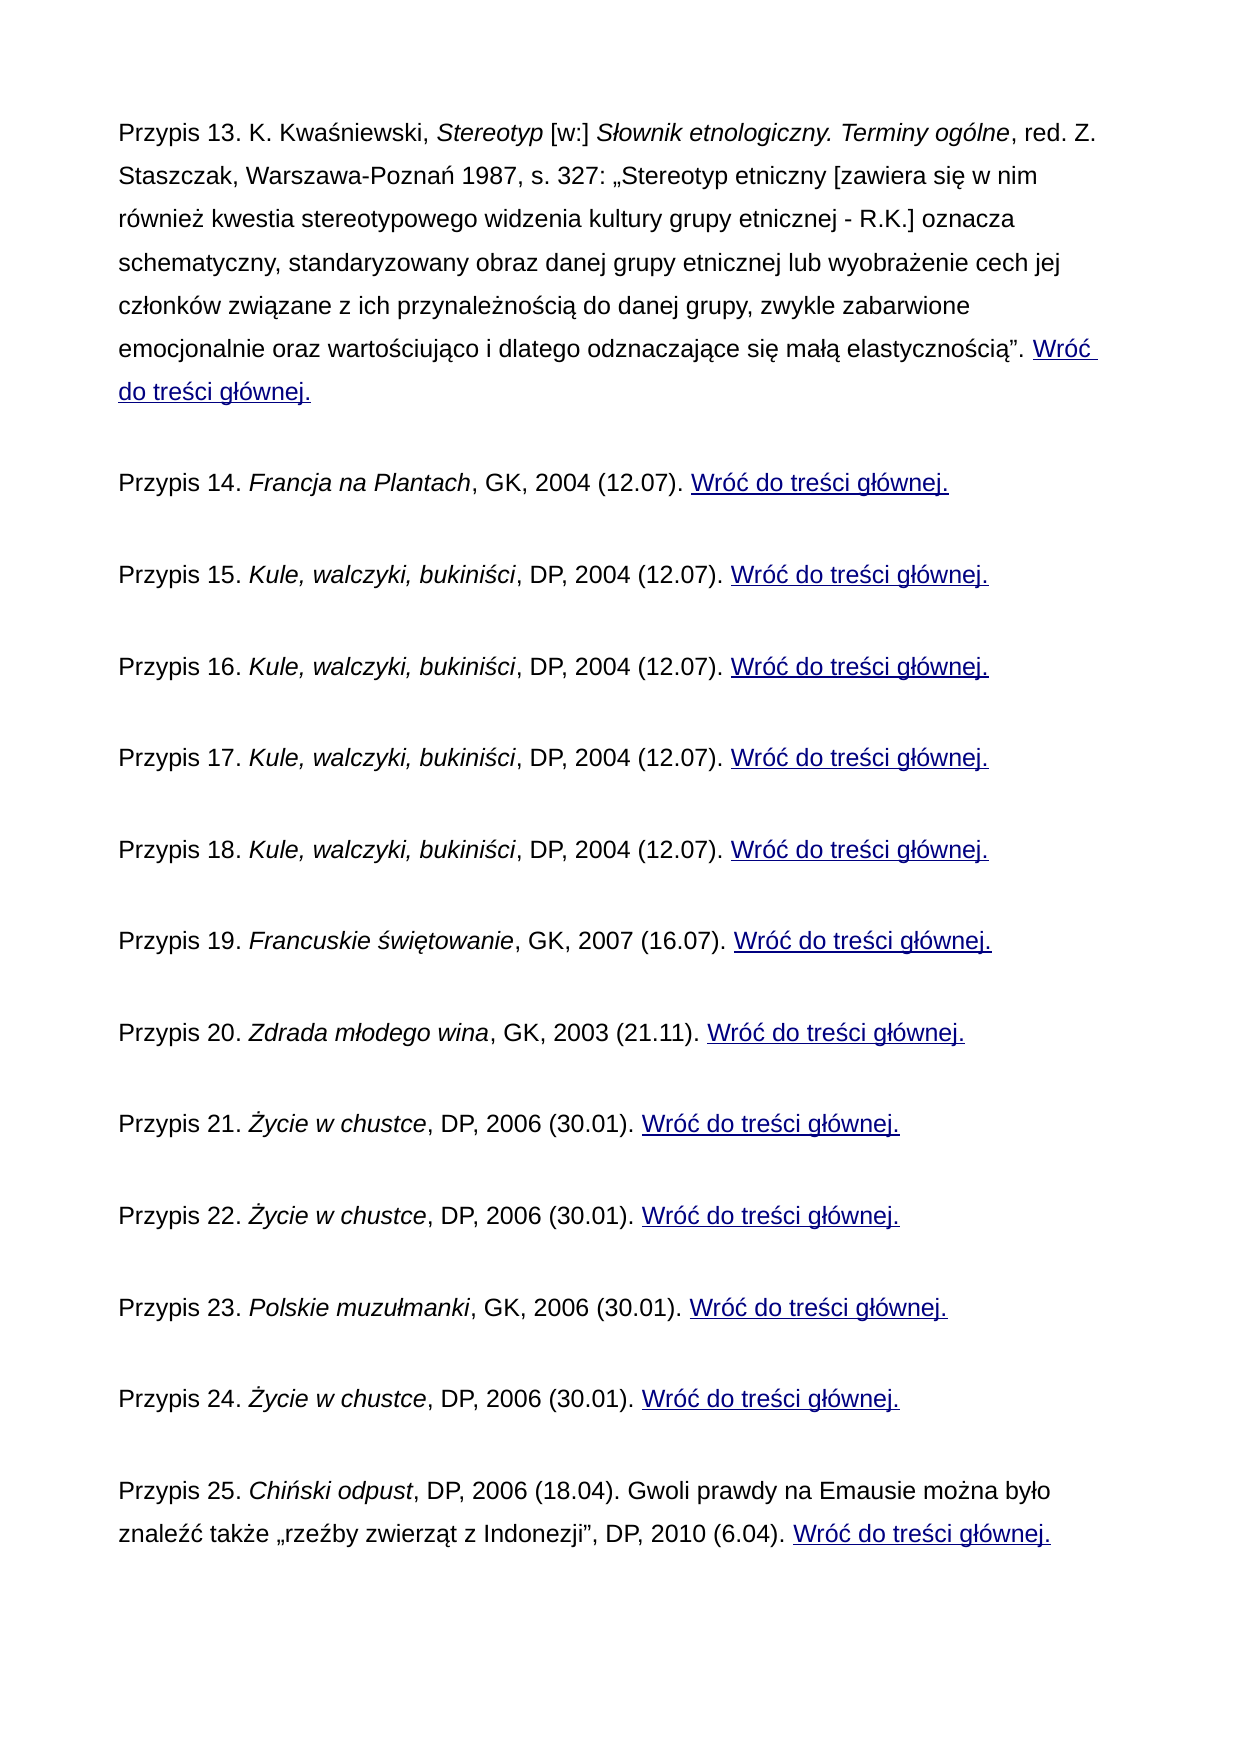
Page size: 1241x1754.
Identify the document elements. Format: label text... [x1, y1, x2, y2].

text Przypis 13. K. Kwaśniewski, Stereotyp [w:] Słownik etnologiczny. Terminy ogólne, red. Z. Staszczak, Warszawa-Poznań 1987, s. 327: „Stereotyp etniczny [zawiera się w nim również kwestia stereotypowego widzenia kultury grupy etnicznej - R.K.] oznacza schematyczny, standaryzowany obraz danej grupy etnicznej lub wyobrażenie cech jej członków związane z ich przynależnością do danej grupy, zwykle zabarwione emocjonalnie oraz wartościująco i dlatego odznaczające się małą elastycznością”. Wróć do treści głównej. [118, 118, 1122, 406]
text Przypis 15. Kule, walczyki, bukiniści, DP, 2004 (12.07). Wróć do treści głównej. [118, 560, 1122, 589]
text Przypis 20. Zdrada młodego wina, GK, 2003 (21.11). Wróć do treści głównej. [118, 1018, 1122, 1047]
text Przypis 22. Życie w chustce, DP, 2006 (30.01). Wróć do treści głównej. [118, 1201, 1122, 1230]
text Przypis 24. Życie w chustce, DP, 2006 (30.01). Wróć do treści głównej. [118, 1384, 1122, 1413]
text Przypis 19. Francuskie świętowanie, GK, 2007 (16.07). Wróć do treści głównej. [118, 926, 1122, 955]
text Przypis 16. Kule, walczyki, bukiniści, DP, 2004 (12.07). Wróć do treści głównej. [118, 652, 1122, 680]
text Przypis 23. Polskie muzułmanki, GK, 2006 (30.01). Wróć do treści głównej. [118, 1292, 1122, 1321]
text Przypis 14. Francja na Plantach, GK, 2004 (12.07). Wróć do treści głównej. [118, 468, 1122, 497]
text Przypis 17. Kule, walczyki, bukiniści, DP, 2004 (12.07). Wróć do treści głównej. [118, 743, 1122, 772]
text Przypis 21. Życie w chustce, DP, 2006 (30.01). Wróć do treści głównej. [118, 1109, 1122, 1138]
text Przypis 18. Kule, walczyki, bukiniści, DP, 2004 (12.07). Wróć do treści głównej. [118, 835, 1122, 863]
text Przypis 25. Chiński odpust, DP, 2006 (18.04). Gwoli prawdy na Emausie można było znaleźć także „rzeźby zwierząt z Indonezji”, DP, 2010 (6.04). Wróć do treści głównej. [118, 1476, 1122, 1547]
